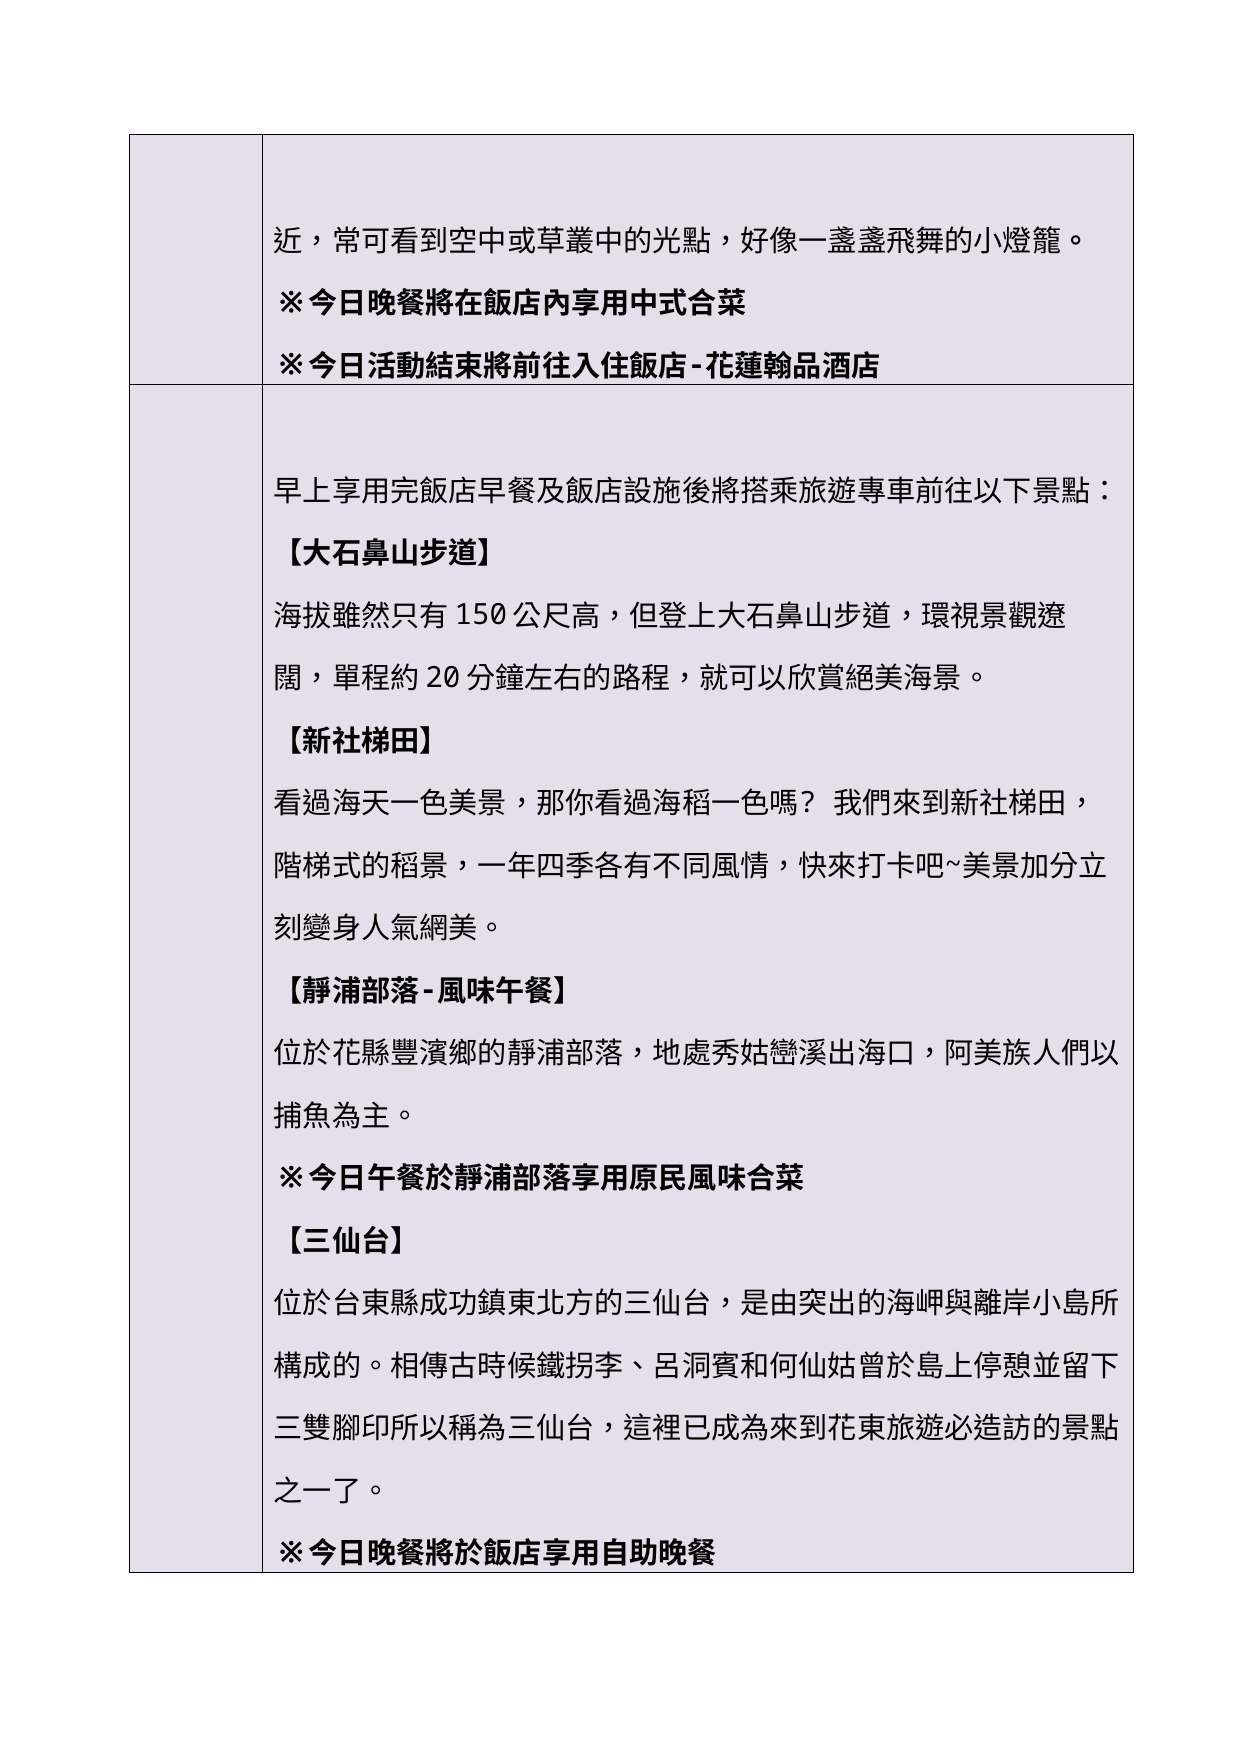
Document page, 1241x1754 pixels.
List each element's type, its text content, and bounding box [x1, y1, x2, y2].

table_cell [130, 385, 262, 1572]
table_cell 近，常可看到空中或草叢中的光點，好像一盞盞飛舞的小燈籠。 ※今日晚餐將在飯店內享用中式合菜 ※今日活動結束將前往入住飯店-花蓮翰品酒店 [263, 135, 1133, 384]
table_cell [130, 135, 262, 384]
table_cell 早上享用完飯店早餐及飯店設施後將搭乘旅遊專車前往以下景點： 【大石鼻山步道】 海拔雖然只有150公尺高，但登上大石鼻山步道，環視景觀遼闊，單程約20分鐘左右的路程，就可以欣賞絕美海景。 【新社梯田】 看過海天一色美景，那你看過海稻一色嗎? 我們來到新社梯田，階梯式的稻景，一年四季各有不同風情，快來打卡吧~美景加分立刻變身人氣網美。 【靜浦部落-風味午餐】 位於花縣豐濱鄉的靜浦部落，地處秀姑巒溪出海口，阿美族人們以捕魚為主。 ※今日午餐於靜浦部落享用原民風味合菜 【三仙台】 位於台東縣成功鎮東北方的三仙台，是由突出的海岬與離岸小島所構成的。相傳古時候鐵拐李、呂洞賓和何仙姑曾於島上停憩並留下三雙腳印所以稱為三仙台，這裡已成為來到花東旅遊必造訪的景點之一了。 ※今日晚餐將於飯店享用自助晚餐 [263, 385, 1133, 1572]
